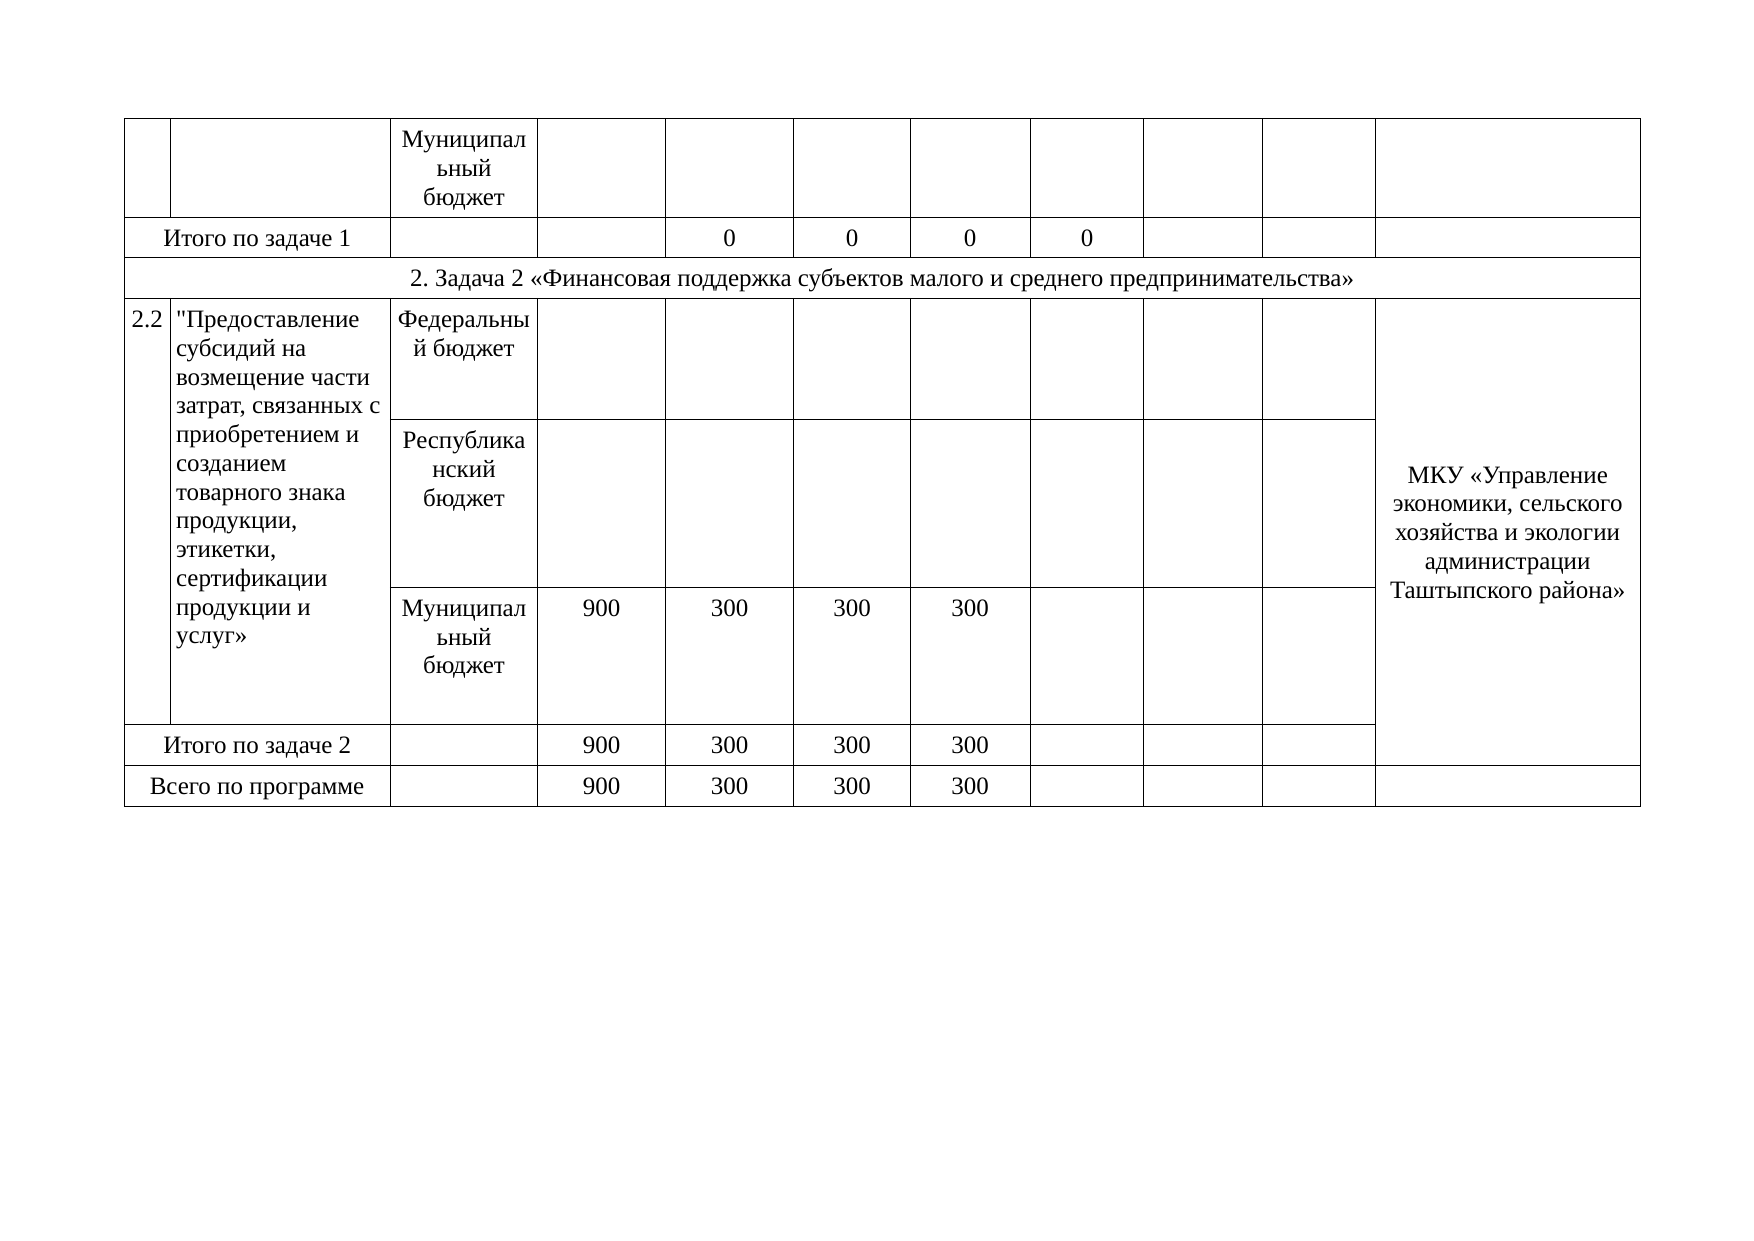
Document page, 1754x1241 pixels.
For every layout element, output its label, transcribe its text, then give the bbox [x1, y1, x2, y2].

table_cell [538, 119, 665, 216]
table_cell [391, 766, 537, 806]
table_cell [1144, 420, 1262, 587]
table_cell [1144, 218, 1262, 257]
table_cell [1376, 766, 1640, 806]
table_cell МКУ «Управление экономики, сельского хозяйства и экологии администрации Таштыпского района» [1376, 299, 1640, 765]
table_cell [794, 119, 910, 216]
table_cell [1031, 588, 1143, 724]
table_cell [911, 299, 1030, 419]
table_cell 900 [538, 766, 665, 806]
table_cell [391, 218, 537, 257]
table_cell [1263, 420, 1375, 587]
table_cell [1263, 299, 1375, 419]
table_cell [1031, 420, 1143, 587]
table_cell 0 [911, 218, 1030, 257]
table_cell [666, 119, 793, 216]
table_cell [1144, 588, 1262, 724]
table_cell 300 [794, 766, 910, 806]
table_cell Итого по задаче 1 [125, 218, 390, 257]
table_cell [1144, 766, 1262, 806]
table_cell [1144, 299, 1262, 419]
table_cell [1144, 119, 1262, 216]
table_cell Федеральный бюджет [391, 299, 537, 419]
table_cell 900 [538, 725, 665, 765]
table_cell 0 [1031, 218, 1143, 257]
table_cell 2. Задача 2 «Финансовая поддержка субъектов малого и среднего предпринимательства» [125, 258, 1640, 298]
table_cell [538, 218, 665, 257]
table_cell [794, 420, 910, 587]
table_cell 300 [911, 766, 1030, 806]
table_cell [1263, 588, 1375, 724]
table_cell [911, 420, 1030, 587]
table_cell [1263, 119, 1375, 216]
table_cell [1031, 725, 1143, 765]
table_cell [911, 119, 1030, 216]
table_cell [125, 119, 170, 216]
table_cell [1031, 766, 1143, 806]
table_cell [1263, 766, 1375, 806]
table_cell [538, 299, 665, 419]
table_cell Муниципальный бюджет [391, 588, 537, 724]
table_cell [1376, 218, 1640, 257]
table_cell [1031, 299, 1143, 419]
table_cell 300 [794, 725, 910, 765]
table_cell 300 [666, 588, 793, 724]
table_cell 300 [666, 725, 793, 765]
table_cell 0 [794, 218, 910, 257]
table_cell 2.2 [125, 299, 170, 724]
table_cell [666, 299, 793, 419]
table_cell [171, 119, 390, 216]
table_cell [1263, 725, 1375, 765]
table_cell 0 [666, 218, 793, 257]
table_cell Республиканский бюджет [391, 420, 537, 587]
table_cell Всего по программе [125, 766, 390, 806]
table_cell Итого по задаче 2 [125, 725, 390, 765]
table_cell [538, 420, 665, 587]
table_cell [1263, 218, 1375, 257]
table_cell [1031, 119, 1143, 216]
table_cell [794, 299, 910, 419]
table_cell 300 [666, 766, 793, 806]
table_cell "Предоставление субсидий на возмещение части затрат, связанных с приобретением и созданием товарного знака продукции, этикетки, сертификации продукции и услуг» [171, 299, 390, 724]
table_cell [391, 725, 537, 765]
table_cell 300 [911, 725, 1030, 765]
table_cell [666, 420, 793, 587]
table_cell 300 [911, 588, 1030, 724]
table_cell 900 [538, 588, 665, 724]
table_cell Муниципальный бюджет [391, 119, 537, 216]
table_cell [1144, 725, 1262, 765]
table_cell 300 [794, 588, 910, 724]
table_cell [1376, 119, 1640, 216]
